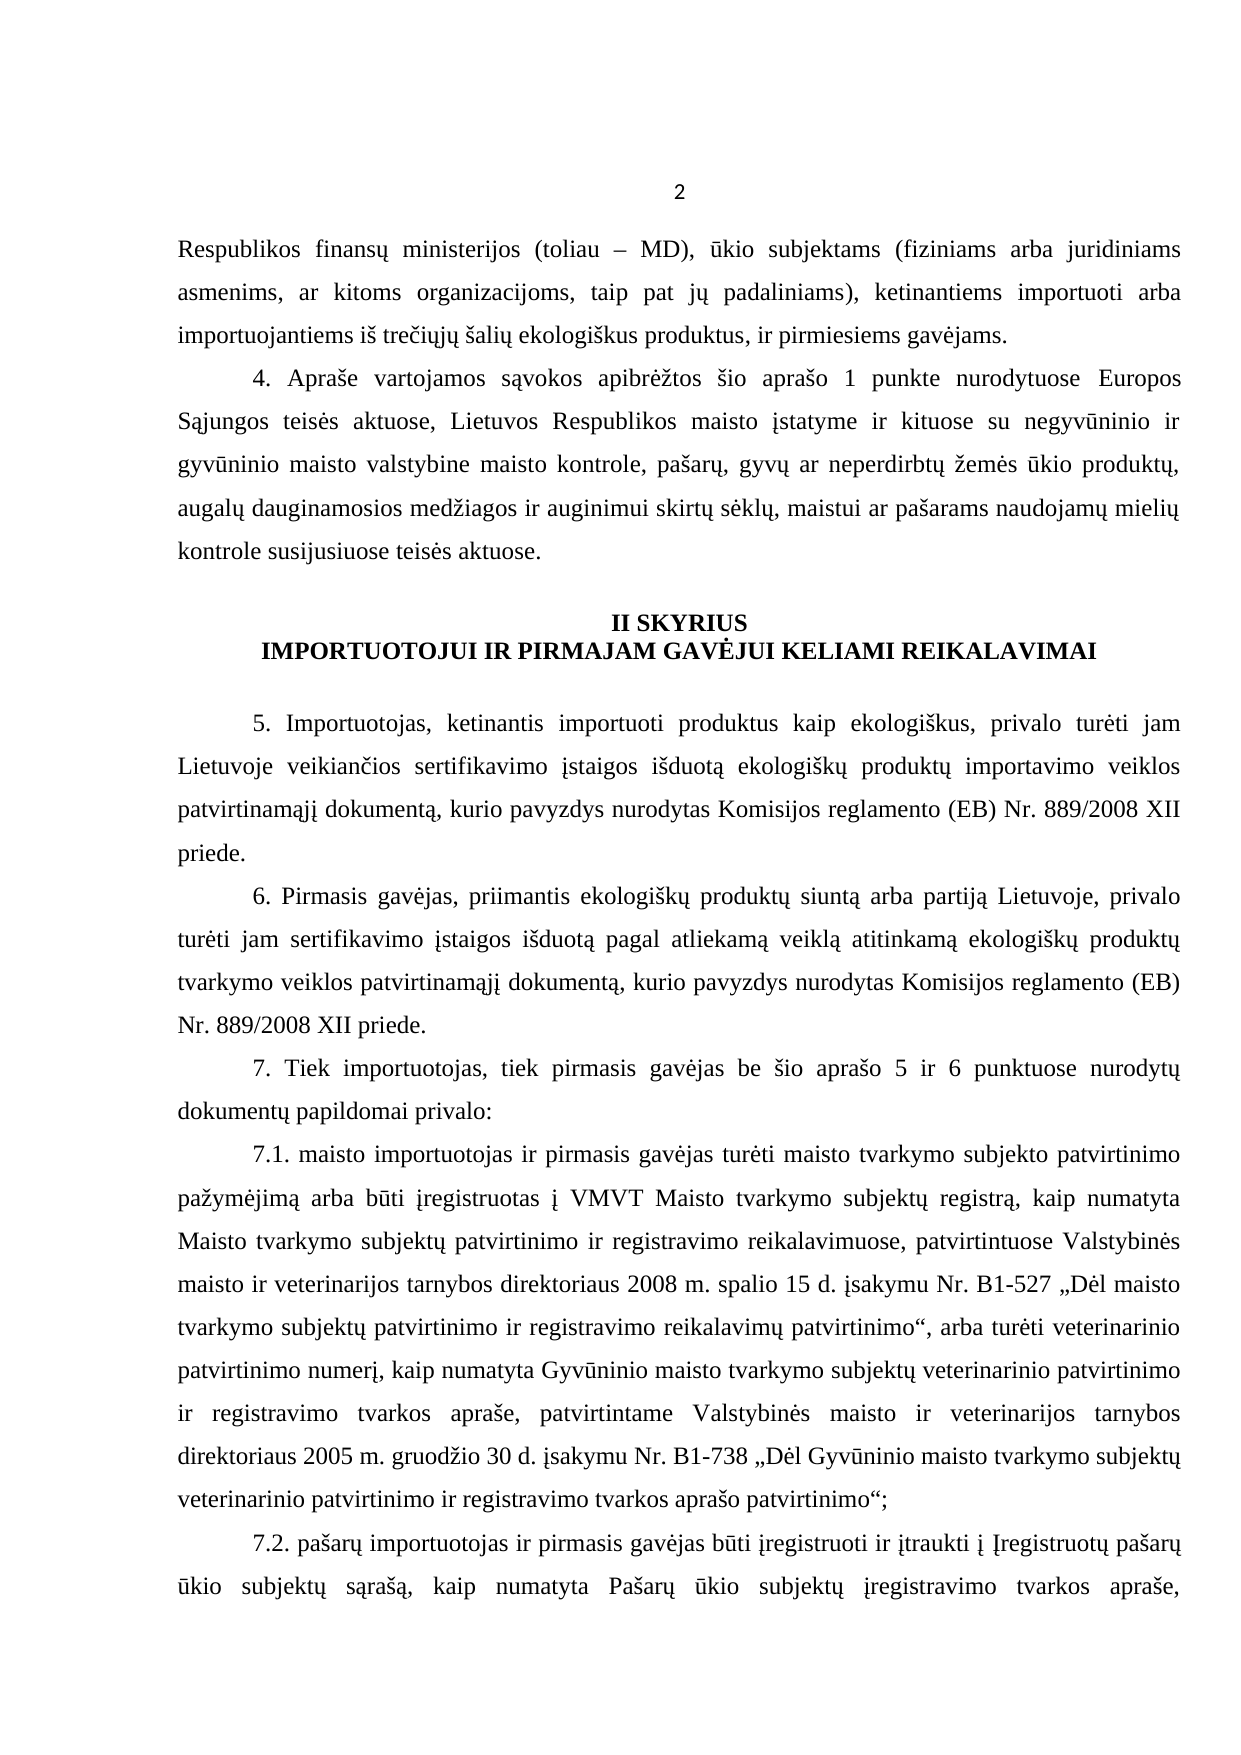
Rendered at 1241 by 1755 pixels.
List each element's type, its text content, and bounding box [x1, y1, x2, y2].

text 4. Apraše vartojamos sąvokos apibrėžtos šio aprašo 1 punkte nurodytuose Europos Sąjungos teisės aktuose, Lietuvos Respublikos maisto įstatyme ir kituose su negyvūninio ir gyvūninio maisto valstybine maisto kontrole, pašarų, gyvų ar neperdirbtų žemės ūkio produktų, augalų dauginamosios medžiagos ir auginimui skirtų sėklų, maistui ar pašarams naudojamų mielių kontrole susijusiuose teisės aktuose. [177, 363, 1181, 564]
text 7. Tiek importuotojas, tiek pirmasis gavėjas be šio aprašo 5 ir 6 punktuose nurodytų dokumentų papildomai privalo: [177, 1053, 1181, 1125]
text II SKYRIUS [177, 608, 1181, 636]
text 6. Pirmasis gavėjas, priimantis ekologiškų produktų siuntą arba partiją Lietuvoje, privalo turėti jam sertifikavimo įstaigos išduotą pagal atliekamą veiklą atitinkamą ekologiškų produktų tvarkymo veiklos patvirtinamąjį dokumentą, kurio pavyzdys nurodytas Komisijos reglamento (EB) Nr. 889/2008 XII priede. [177, 881, 1181, 1039]
text IMPORTUOTOJUI IR PIRMAJAM GAVĖJUI KELIAMI REIKALAVIMAI [177, 636, 1181, 665]
text 5. Importuotojas, ketinantis importuoti produktus kaip ekologiškus, privalo turėti jam Lietuvoje veikiančios sertifikavimo įstaigos išduotą ekologiškų produktų importavimo veiklos patvirtinamąjį dokumentą, kurio pavyzdys nurodytas Komisijos reglamento (EB) Nr. 889/2008 XII priede. [177, 708, 1181, 866]
text 7.1. maisto importuotojas ir pirmasis gavėjas turėti maisto tvarkymo subjekto patvirtinimo pažymėjimą arba būti įregistruotas į VMVT Maisto tvarkymo subjektų registrą, kaip numatyta Maisto tvarkymo subjektų patvirtinimo ir registravimo reikalavimuose, patvirtintuose Valstybinės maisto ir veterinarijos tarnybos direktoriaus 2008 m. spalio 15 d. įsakymu Nr. B1-527 „Dėl maisto tvarkymo subjektų patvirtinimo ir registravimo reikalavimų patvirtinimo“, arba turėti veterinarinio patvirtinimo numerį, kaip numatyta Gyvūninio maisto tvarkymo subjektų veterinarinio patvirtinimo ir registravimo tvarkos apraše, patvirtintame Valstybinės maisto ir veterinarijos tarnybos direktoriaus 2005 m. gruodžio 30 d. įsakymu Nr. B1-738 „Dėl Gyvūninio maisto tvarkymo subjektų veterinarinio patvirtinimo ir registravimo tvarkos aprašo patvirtinimo“; [177, 1139, 1181, 1513]
text 7.2. pašarų importuotojas ir pirmasis gavėjas būti įregistruoti ir įtraukti į Įregistruotų pašarų ūkio subjektų sąrašą, kaip numatyta Pašarų ūkio subjektų įregistravimo tvarkos apraše, [177, 1528, 1181, 1599]
text Respublikos finansų ministerijos (toliau – MD), ūkio subjektams (fiziniams arba juridiniams asmenims, ar kitoms organizacijoms, taip pat jų padaliniams), ketinantiems importuoti arba importuojantiems iš trečiųjų šalių ekologiškus produktus, ir pirmiesiems gavėjams. [177, 234, 1181, 349]
